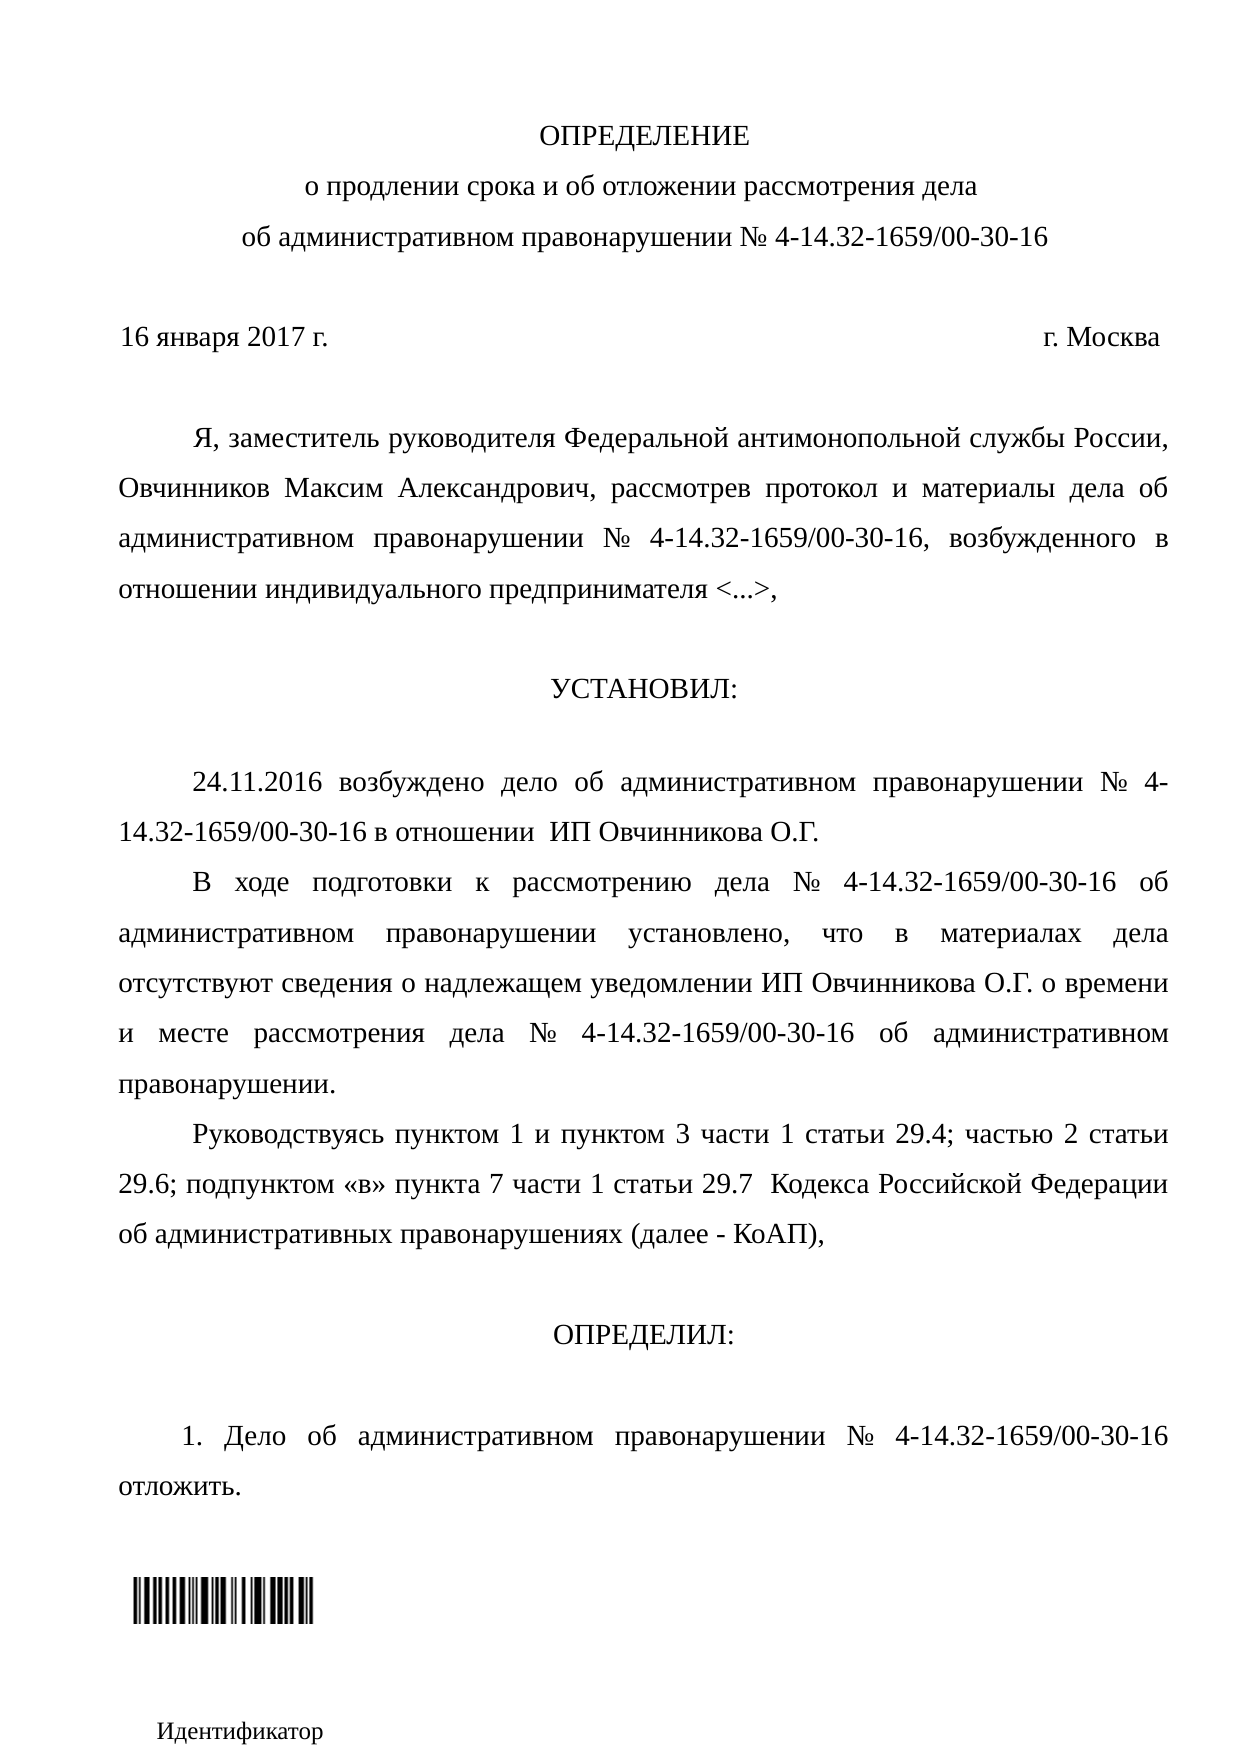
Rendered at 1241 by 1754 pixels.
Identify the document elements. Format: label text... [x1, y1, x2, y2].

text о продлении срока и об отложении рассмотрения дела [120, 168, 1170, 202]
text ОПРЕДЕЛИЛ: [118, 1317, 1170, 1351]
text ОПРЕДЕЛЕНИЕ [120, 118, 1170, 152]
text об административном правонарушении № 4-14.32-1659/00-30-16 [120, 219, 1170, 252]
text В ходе подготовки к рассмотрению дела № 4-14.32-1659/00-30-16 об административном правонарушении установлено, что в материалах дела отсутствуют сведения о надлежащем уведомлении ИП Овчинникова О.Г. о времени и месте рассмотрения дела № 4-14.32-1659/00-30-16 об административном правонарушении. [118, 864, 1170, 1099]
text 16 января 2017 г. г. Москва [120, 319, 1170, 353]
text Руководствуясь пунктом 1 и пунктом 3 части 1 статьи 29.4; частью 2 статьи 29.6; подпунктом «в» пункта 7 части 1 статьи 29.7 Кодекса Российской Федерации об административных правонарушениях (далее - КоАП), [118, 1116, 1170, 1250]
picture [118, 1577, 331, 1624]
text УСТАНОВИЛ: [118, 672, 1170, 705]
text 1. Дело об административном правонарушении № 4-14.32-1659/00-30-16 отложить. [118, 1418, 1170, 1502]
text Я, заместитель руководителя Федеральной антимонопольной службы России, Овчинников Максим Александрович, рассмотрев протокол и материалы дела об административном правонарушении № 4-14.32-1659/00-30-16, возбужденного в отношении индивидуального предпринимателя <...>, [118, 420, 1170, 604]
text 24.11.2016 возбуждено дело об административном правонарушении № 4-14.32-1659/00-30-16 в отношении ИП Овчинникова О.Г. [118, 764, 1170, 848]
